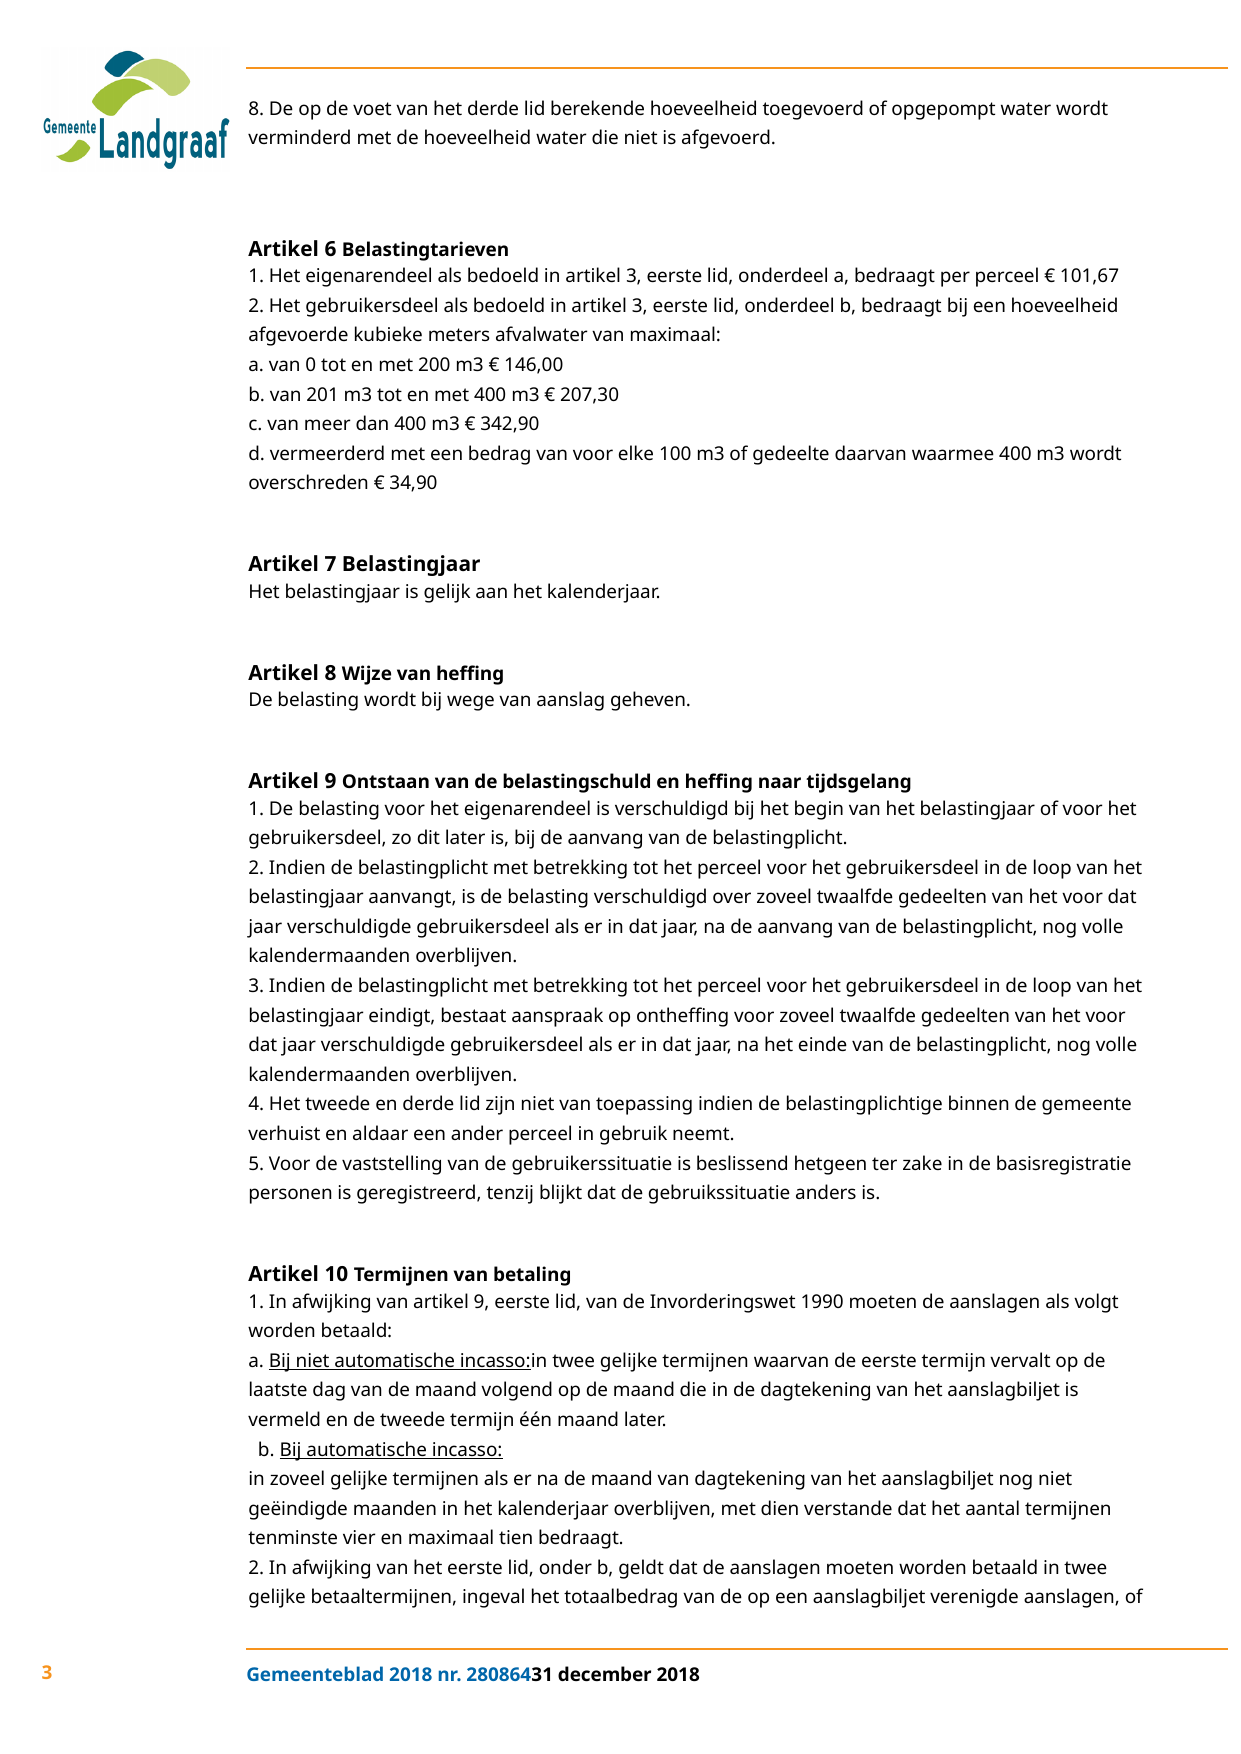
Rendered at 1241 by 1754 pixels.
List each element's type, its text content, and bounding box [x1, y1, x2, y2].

text a. van 0 tot en met 200 m3 € 146,00 [248, 351, 1152, 377]
text 1. De belasting voor het eigenarendeel is verschuldigd bij het begin van het belastingjaar of voor het gebruikersdeel, zo dit later is, bij de aanvang van de belastingplicht. [248, 795, 1152, 850]
text Artikel 10 Termijnen van betaling [248, 1259, 1152, 1288]
text 5. Voor de vaststelling van de gebruikerssituatie is beslissend hetgeen ter zake in de basisregistratie personen is geregistreerd, tenzij blijkt dat de gebruikssituatie anders is. [248, 1150, 1152, 1205]
text 2. Het gebruikersdeel als bedoeld in artikel 3, eerste lid, onderdeel b, bedraagt bij een hoeveelheid afgevoerde kubieke meters afvalwater van maximaal: [248, 292, 1152, 347]
text 2. Indien de belastingplicht met betrekking tot het perceel voor het gebruikersdeel in de loop van het belastingjaar aanvangt, is de belasting verschuldigd over zoveel twaalfde gedeelten van het voor dat jaar verschuldigde gebruikersdeel als er in dat jaar, na de aanvang van de belastingplicht, nog volle kalendermaanden overblijven. [248, 854, 1152, 968]
text 1. Het eigenarendeel als bedoeld in artikel 3, eerste lid, onderdeel a, bedraagt per perceel € 101,67 [248, 262, 1152, 288]
text 8. De op de voet van het derde lid berekende hoeveelheid toegevoerd of opgepompt water wordt verminderd met de hoeveelheid water die niet is afgevoerd. [248, 95, 1152, 150]
text De belasting wordt bij wege van aanslag geheven. [248, 686, 1152, 712]
text a. Bij niet automatische incasso:in twee gelijke termijnen waarvan de eerste termijn vervalt op de laatste dag van de maand volgend op de maand die in de dagtekening van het aanslagbiljet is vermeld en de tweede termijn één maand later. [248, 1347, 1152, 1432]
text Artikel 8 Wijze van heffing [248, 658, 1152, 686]
text 3. Indien de belastingplicht met betrekking tot het perceel voor het gebruikersdeel in de loop van het belastingjaar eindigt, bestaat aanspraak op ontheffing voor zoveel twaalfde gedeelten van het voor dat jaar verschuldigde gebruikersdeel als er in dat jaar, na het einde van de belastingplicht, nog volle kalendermaanden overblijven. [248, 972, 1152, 1087]
text b. Bij automatische incasso: [248, 1436, 1152, 1461]
text Het belastingjaar is gelijk aan het kalenderjaar. [248, 578, 1152, 604]
text 2. In afwijking van het eerste lid, onder b, geldt dat de aanslagen moeten worden betaald in twee gelijke betaaltermijnen, ingeval het totaalbedrag van de op een aanslagbiljet verenigde aanslagen, of [248, 1554, 1152, 1609]
text c. van meer dan 400 m3 € 342,90 [248, 410, 1152, 436]
text 1. In afwijking van artikel 9, eerste lid, van de Invorderingswet 1990 moeten de aanslagen als volgt worden betaald: [248, 1288, 1152, 1343]
picture [41, 47, 231, 172]
text Artikel 6 Belastingtarieven [248, 234, 1152, 262]
text 4. Het tweede en derde lid zijn niet van toepassing indien de belastingplichtige binnen de gemeente verhuist en aldaar een ander perceel in gebruik neemt. [248, 1091, 1152, 1146]
text Artikel 9 Ontstaan van de belastingschuld en heffing naar tijdsgelang [248, 766, 1152, 795]
text in zoveel gelijke termijnen als er na de maand van dagtekening van het aanslagbiljet nog niet geëindigde maanden in het kalenderjaar overblijven, met dien verstande dat het aantal termijnen tenminste vier en maximaal tien bedraagt. [248, 1465, 1152, 1550]
text b. van 201 m3 tot en met 400 m3 € 207,30 [248, 381, 1152, 406]
text Artikel 7 Belastingjaar [248, 549, 1152, 578]
text d. vermeerderd met een bedrag van voor elke 100 m3 of gedeelte daarvan waarmee 400 m3 wordt overschreden € 34,90 [248, 440, 1152, 495]
